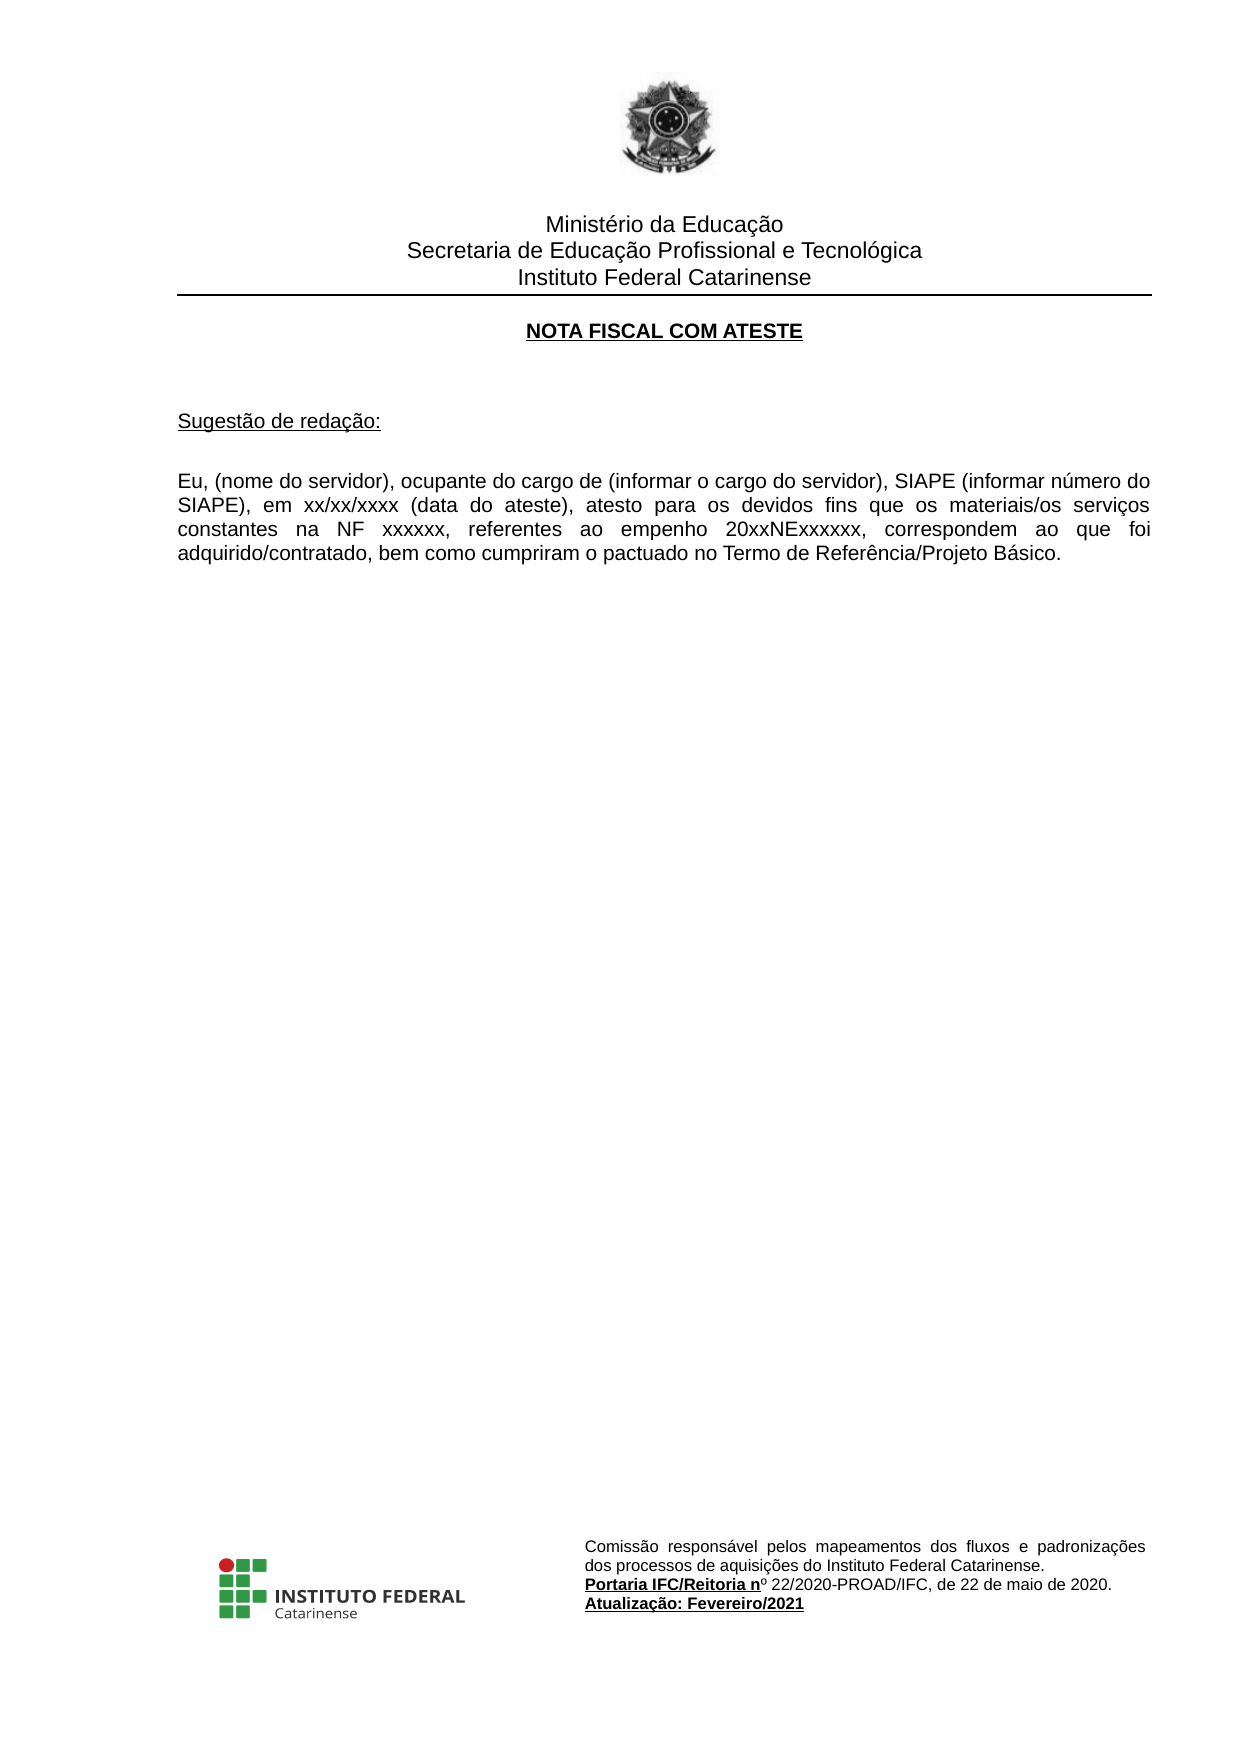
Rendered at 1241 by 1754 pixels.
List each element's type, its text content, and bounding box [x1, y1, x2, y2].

text NOTA FISCAL COM ATESTE [177, 319, 1152, 343]
text Sugestão de redação: [177, 409, 1152, 433]
text Eu, (nome do servidor), ocupante do cargo de (informar o cargo do servidor), SIAPE (informar número do SIAPE), em xx/xx/xxxx (data do ateste), atesto para os devidos fins que os materiais/os serviços constantes na NF xxxxxx, referentes ao empenho 20xxNExxxxxx, correspondem ao que foi adquirido/contratado, bem como cumpriram o pactuado no Termo de Referência/Projeto Básico. [177, 468, 1152, 564]
picture [205, 1546, 479, 1631]
